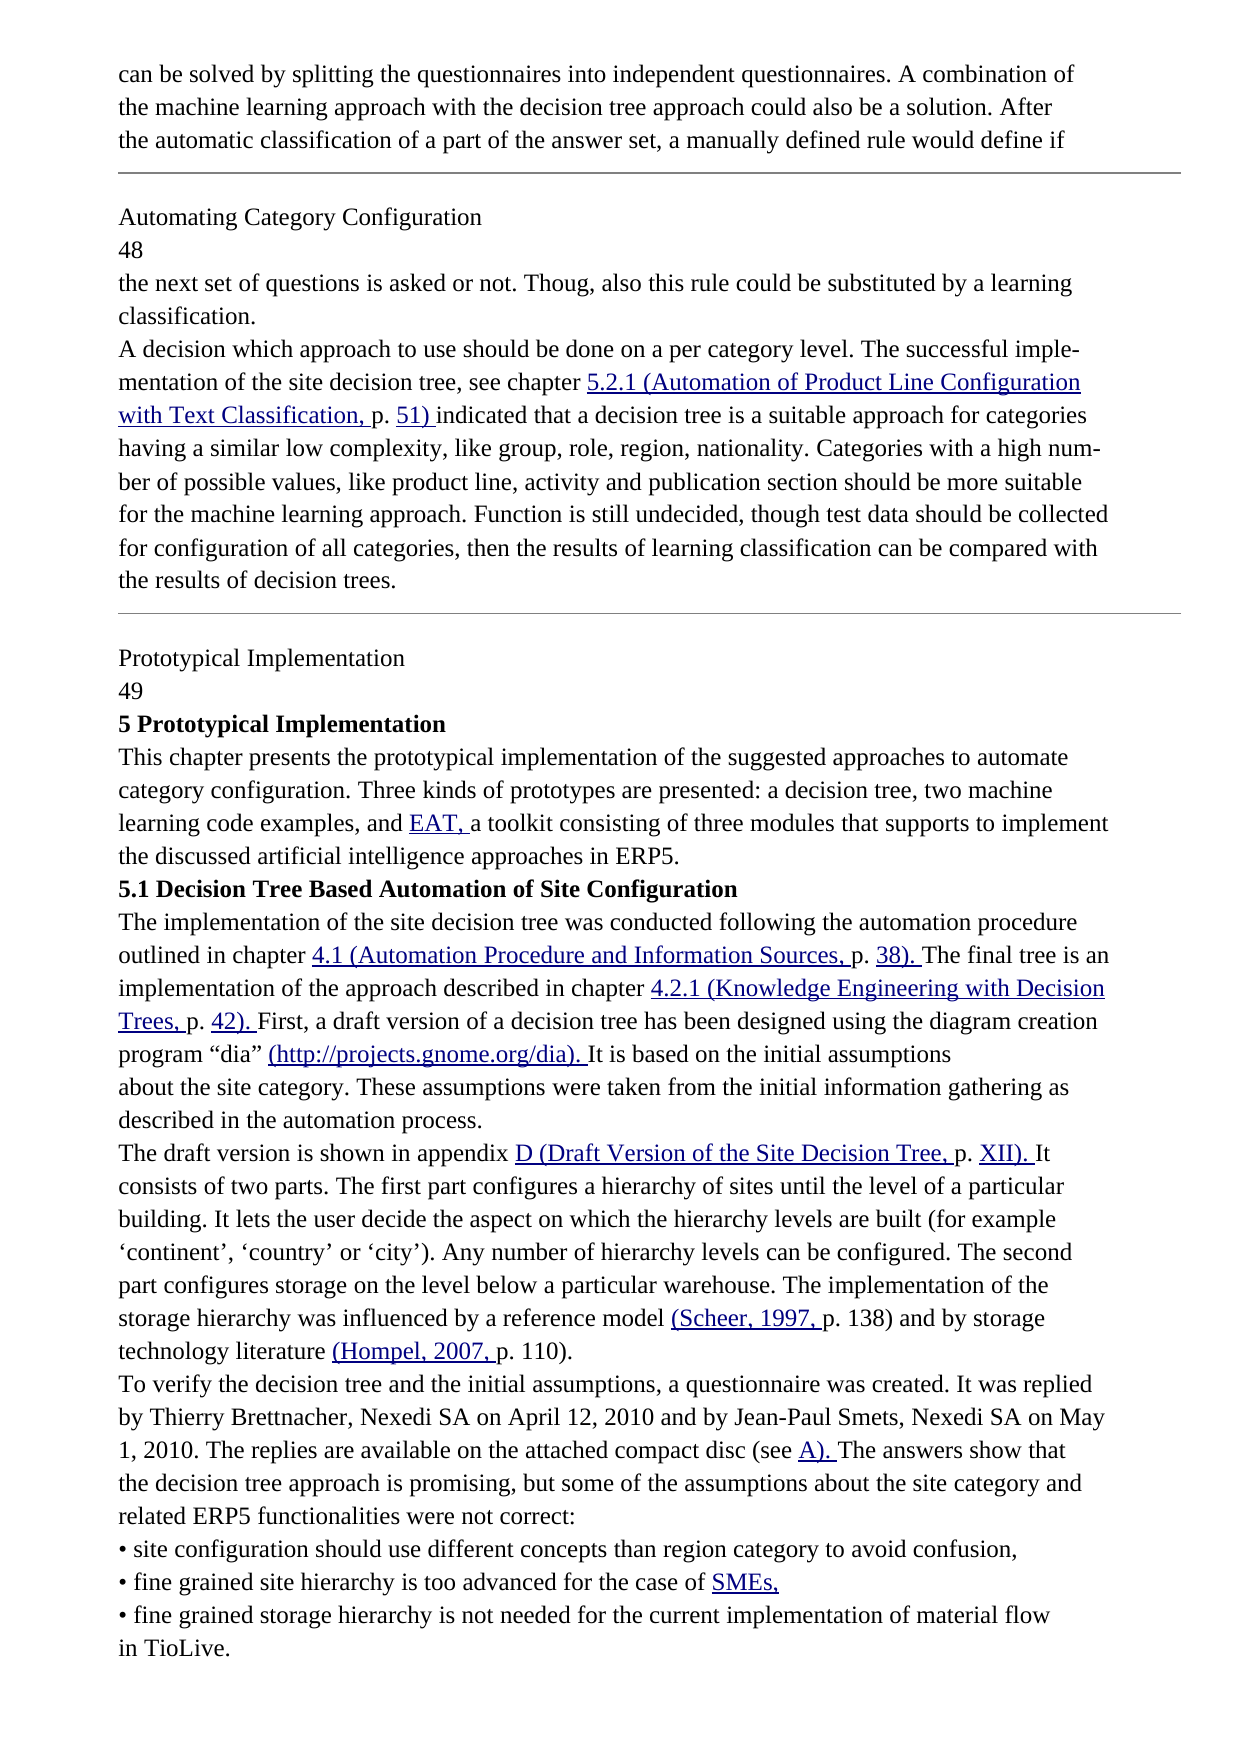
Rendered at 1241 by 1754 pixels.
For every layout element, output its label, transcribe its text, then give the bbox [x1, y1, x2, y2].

text can be solved by splitting the questionnaires into independent questionnaires. A combination of the machine learning approach with the decision tree approach could also be a solution. After the automatic classification of a part of the answer set, a manually defined rule would define if [118, 59, 1181, 154]
text Prototypical Implementation 49 5 Prototypical Implementation This chapter presents the prototypical implementation of the suggested approaches to automate category configuration. Three kinds of prototypes are presented: a decision tree, two machine learning code examples, and EAT, a toolkit consisting of three modules that supports to implement the discussed artificial intelligence approaches in ERP5. 5.1 Decision Tree Based Automation of Site Configuration The implementation of the site decision tree was conducted following the automation procedure outlined in chapter 4.1 (Automation Procedure and Information Sources, p. 38). The final tree is an implementation of the approach described in chapter 4.2.1 (Knowledge Engineering with Decision Trees, p. 42). First, a draft version of a decision tree has been designed using the diagram creation program “dia” (http://projects.gnome.org/dia). It is based on the initial assumptions about the site category. These assumptions were taken from the initial information gathering as described in the automation process. The draft version is shown in appendix D (Draft Version of the Site Decision Tree, p. XII). It consists of two parts. The first part configures a hierarchy of sites until the level of a particular building. It lets the user decide the aspect on which the hierarchy levels are built (for example ‘continent’, ‘country’ or ‘city’). Any number of hierarchy levels can be configured. The second part configures storage on the level below a particular warehouse. The implementation of the storage hierarchy was influenced by a reference model (Scheer, 1997, p. 138) and by storage technology literature (Hompel, 2007, p. 110). To verify the decision tree and the initial assumptions, a questionnaire was created. It was replied by Thierry Brettnacher, Nexedi SA on April 12, 2010 and by Jean-Paul Smets, Nexedi SA on May 1, 2010. The replies are available on the attached compact disc (see A). The answers show that the decision tree approach is promising, but some of the assumptions about the site category and related ERP5 functionalities were not correct: • site configuration should use different concepts than region category to avoid confusion, • fine grained site hierarchy is too advanced for the case of SMEs, • fine grained storage hierarchy is not needed for the current implementation of material flow in TioLive. [118, 643, 1181, 1662]
text Automating Category Configuration 48 the next set of questions is asked or not. Thoug, also this rule could be substituted by a learning classification. A decision which approach to use should be done on a per category level. The successful imple- mentation of the site decision tree, see chapter 5.2.1 (Automation of Product Line Configuration with Text Classification, p. 51) indicated that a decision tree is a suitable approach for categories having a similar low complexity, like group, role, region, nationality. Categories with a high num- ber of possible values, like product line, activity and publication section should be more suitable for the machine learning approach. Function is still undecided, though test data should be collected for configuration of all categories, then the results of learning classification can be compared with the results of decision trees. [118, 202, 1181, 594]
